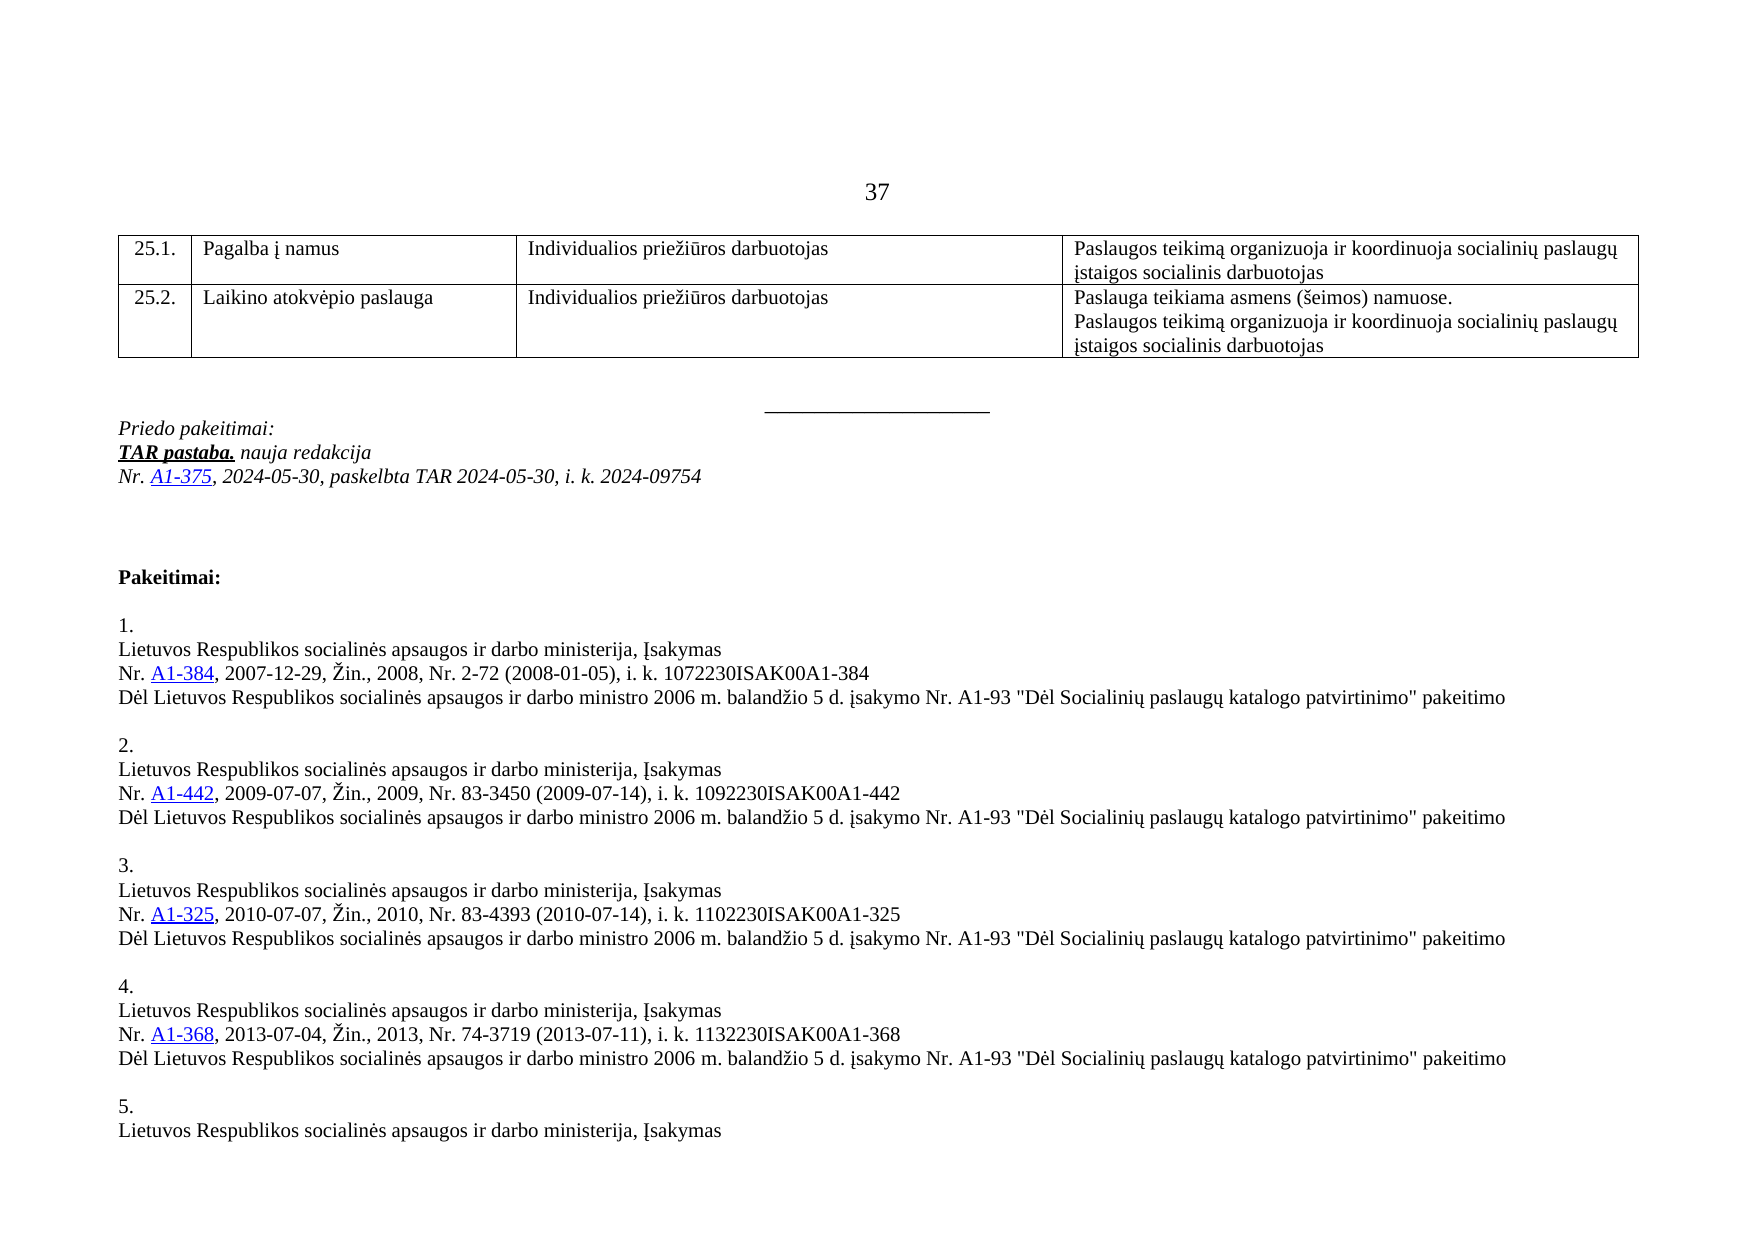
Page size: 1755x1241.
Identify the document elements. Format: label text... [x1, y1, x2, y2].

text Lietuvos Respublikos socialinės apsaugos ir darbo ministerija, Įsakymas [118, 998, 1636, 1022]
text 2. [118, 733, 1636, 757]
text Nr. A1-442, 2009-07-07, Žin., 2009, Nr. 83-3450 (2009-07-14), i. k. 1092230ISAK00A1-442 [118, 781, 1636, 805]
table_cell Paslaugos teikimą organizuoja ir koordinuoja socialinių paslaugų įstaigos socialinis darbuotojas [1063, 236, 1638, 284]
text Lietuvos Respublikos socialinės apsaugos ir darbo ministerija, Įsakymas [118, 877, 1636, 902]
text Lietuvos Respublikos socialinės apsaugos ir darbo ministerija, Įsakymas [118, 637, 1636, 661]
text Nr. A1-325, 2010-07-07, Žin., 2010, Nr. 83-4393 (2010-07-14), i. k. 1102230ISAK00A1-325 [118, 902, 1636, 926]
text 1. [118, 613, 1636, 637]
text TAR pastaba. nauja redakcija [118, 440, 1636, 464]
text Lietuvos Respublikos socialinės apsaugos ir darbo ministerija, Įsakymas [118, 1118, 1636, 1142]
text Pakeitimai: [118, 565, 1636, 589]
text Lietuvos Respublikos socialinės apsaugos ir darbo ministerija, Įsakymas [118, 757, 1636, 781]
table_cell 25.2. [119, 285, 191, 357]
table_cell Individualios priežiūros darbuotojas [517, 236, 1062, 284]
text 4. [118, 974, 1636, 998]
text 3. [118, 853, 1636, 877]
text Nr. A1-368, 2013-07-04, Žin., 2013, Nr. 74-3719 (2013-07-11), i. k. 1132230ISAK00A1-368 [118, 1022, 1636, 1046]
text Dėl Lietuvos Respublikos socialinės apsaugos ir darbo ministro 2006 m. balandžio 5 d. įsakymo Nr. A1-93 "Dėl Socialinių paslaugų katalogo patvirtinimo" pakeitimo [118, 926, 1636, 950]
table_cell 25.1. [119, 236, 191, 284]
table_cell Laikino atokvėpio paslauga [192, 285, 516, 357]
text __________________ [118, 387, 1636, 416]
text Priedo pakeitimai: [118, 416, 1636, 440]
table_cell Paslauga teikiama asmens (šeimos) namuose. Paslaugos teikimą organizuoja ir koordinuoja socialinių paslaugų įstaigos socialinis darbuotojas [1063, 285, 1638, 357]
table_cell Individualios priežiūros darbuotojas [517, 285, 1062, 357]
text Nr. A1-384, 2007-12-29, Žin., 2008, Nr. 2-72 (2008-01-05), i. k. 1072230ISAK00A1-384 [118, 661, 1636, 685]
text 5. [118, 1094, 1636, 1118]
text Dėl Lietuvos Respublikos socialinės apsaugos ir darbo ministro 2006 m. balandžio 5 d. įsakymo Nr. A1-93 "Dėl Socialinių paslaugų katalogo patvirtinimo" pakeitimo [118, 685, 1636, 709]
text Nr. A1-375, 2024-05-30, paskelbta TAR 2024-05-30, i. k. 2024-09754 [118, 464, 1636, 488]
text Dėl Lietuvos Respublikos socialinės apsaugos ir darbo ministro 2006 m. balandžio 5 d. įsakymo Nr. A1-93 "Dėl Socialinių paslaugų katalogo patvirtinimo" pakeitimo [118, 805, 1636, 829]
table_cell Pagalba į namus [192, 236, 516, 284]
text Dėl Lietuvos Respublikos socialinės apsaugos ir darbo ministro 2006 m. balandžio 5 d. įsakymo Nr. A1-93 "Dėl Socialinių paslaugų katalogo patvirtinimo" pakeitimo [118, 1046, 1636, 1070]
